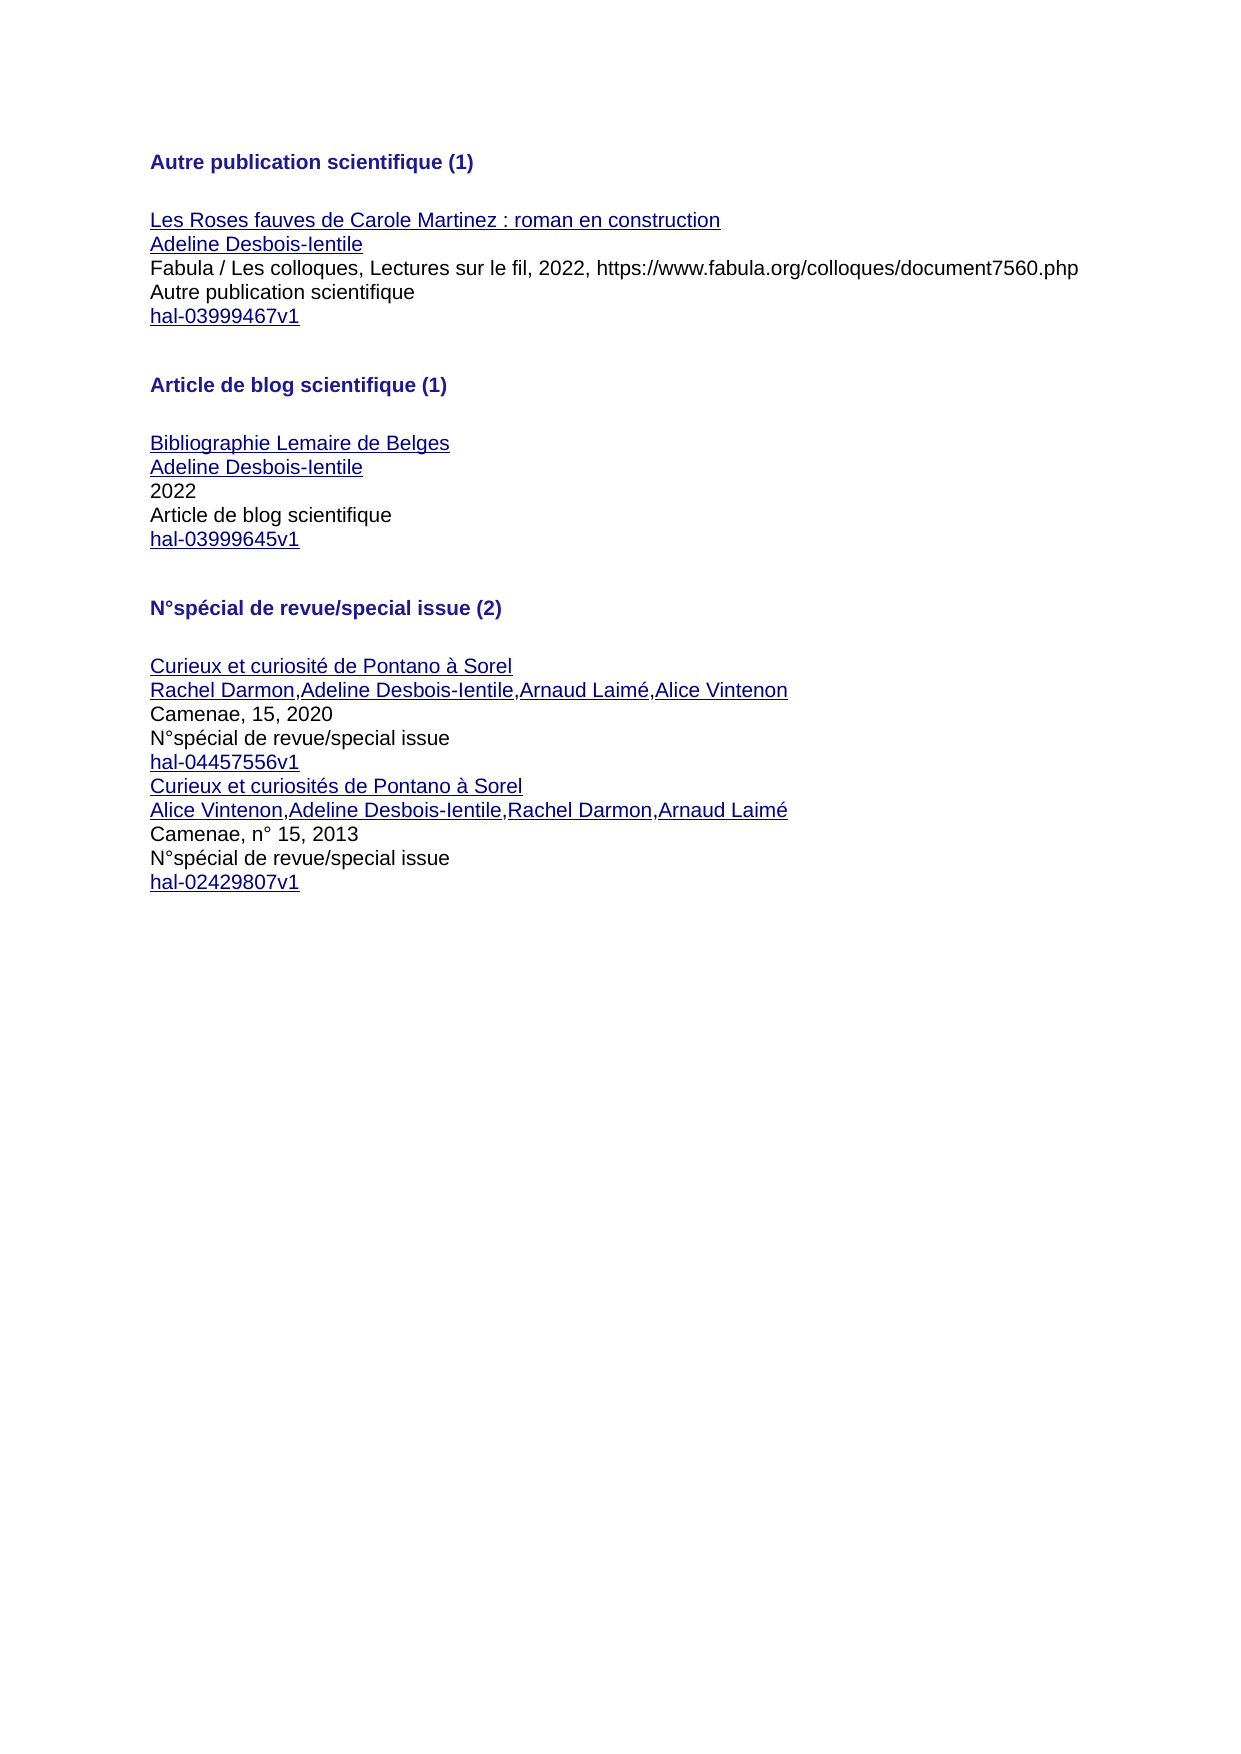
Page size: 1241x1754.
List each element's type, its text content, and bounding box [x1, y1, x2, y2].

subtitle Article de blog scientifique (1) [150, 373, 1090, 397]
table_header Les Roses fauves de Carole Martinez : roman en construction Adeline Desbois-Ientile Fabula / Les colloques, Lectures sur le fil, 2022, https://www.fabula.org/colloques/document7560.php Autre publication scientifique hal-03999467v1 [150, 208, 1090, 328]
table_header Bibliographie Lemaire de Belges Adeline Desbois-Ientile 2022 Article de blog scientifique hal-03999645v1 [150, 431, 1090, 551]
subtitle Autre publication scientifique (1) [150, 150, 1090, 174]
table_header Curieux et curiosité de Pontano à Sorel Rachel Darmon,Adeline Desbois-Ientile,Arnaud Laimé,Alice Vintenon Camenae, 15, 2020 N°spécial de revue/special issue hal-04457556v1 [150, 654, 1090, 774]
table_cell Curieux et curiosités de Pontano à Sorel Alice Vintenon,Adeline Desbois-Ientile,Rachel Darmon,Arnaud Laimé Camenae, n° 15, 2013 N°spécial de revue/special issue hal-02429807v1 [150, 774, 1090, 894]
subtitle N°spécial de revue/special issue (2) [150, 596, 1090, 620]
